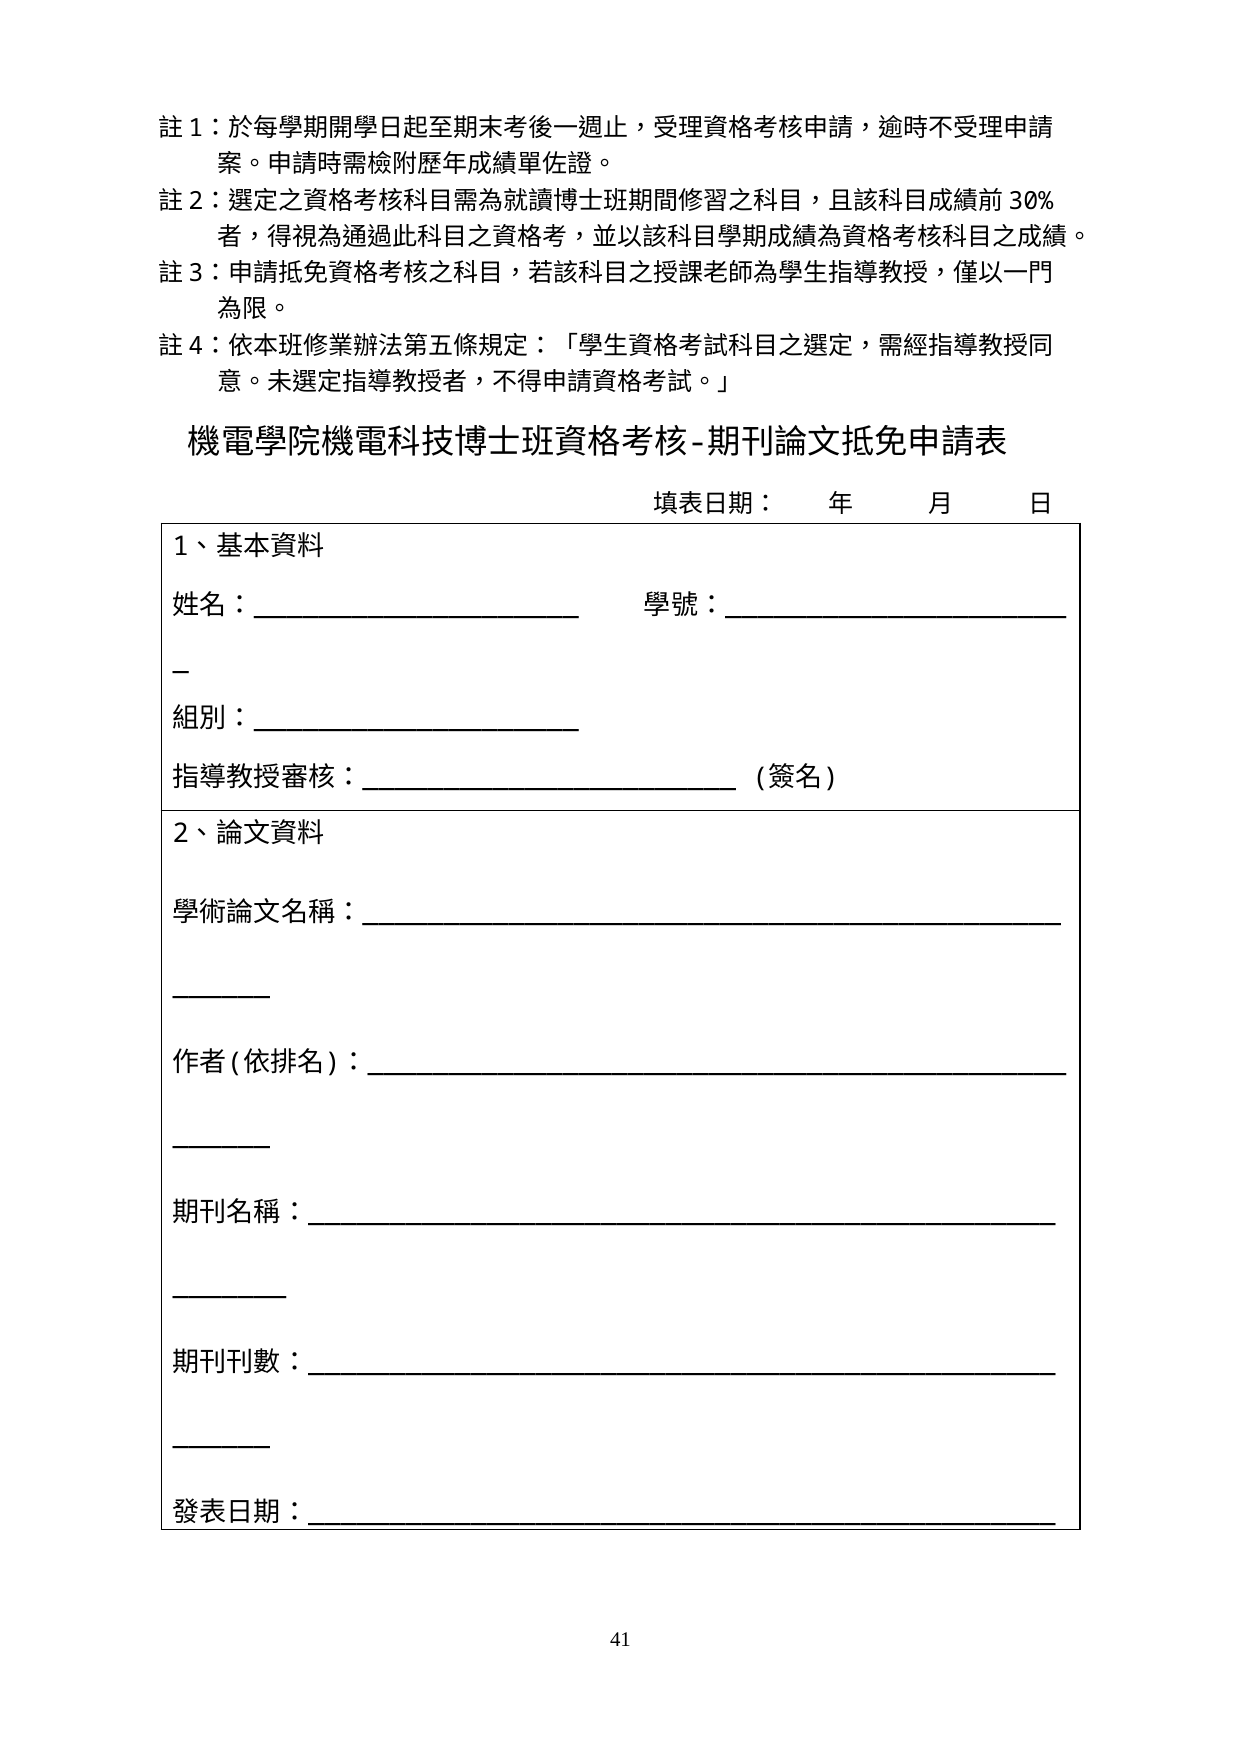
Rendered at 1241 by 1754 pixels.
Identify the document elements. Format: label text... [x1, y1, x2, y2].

text 填表日期： 年 月 日 [187, 460, 1053, 523]
text 註3：申請抵免資格考核之科目，若該科目之授課老師為學生指導教授，僅以一門為限。 [158, 253, 1073, 325]
text 機電學院機電科技博士班資格考核-期刊論文抵免申請表 [187, 398, 1053, 460]
text 註1：於每學期開學日起至期末考後一週止，受理資格考核申請，逾時不受理申請案。申請時需檢附歷年成績單佐證。 [158, 108, 1073, 180]
text 註2：選定之資格考核科目需為就讀博士班期間修習之科目，且該科目成績前30%者，得視為通過此科目之資格考，並以該科目學期成績為資格考核科目之成績。 [158, 180, 1073, 253]
table_header 1、基本資料 姓名：____________________ 學號：______________________ 組別：____________________ 指導教授審核：_______________________ (簽名) [162, 524, 1079, 810]
table_cell 2、論文資料 學術論文名稱：_________________________________________________ 作者(依排名)：_________________________________________________ 期刊名稱：_____________________________________________________ 期刊刊數：____________________________________________________ 發表日期：______________________________________________ [162, 811, 1079, 1529]
text 註4：依本班修業辦法第五條規定：「學生資格考試科目之選定，需經指導教授同意。未選定指導教授者，不得申請資格考試。」 [158, 325, 1073, 398]
